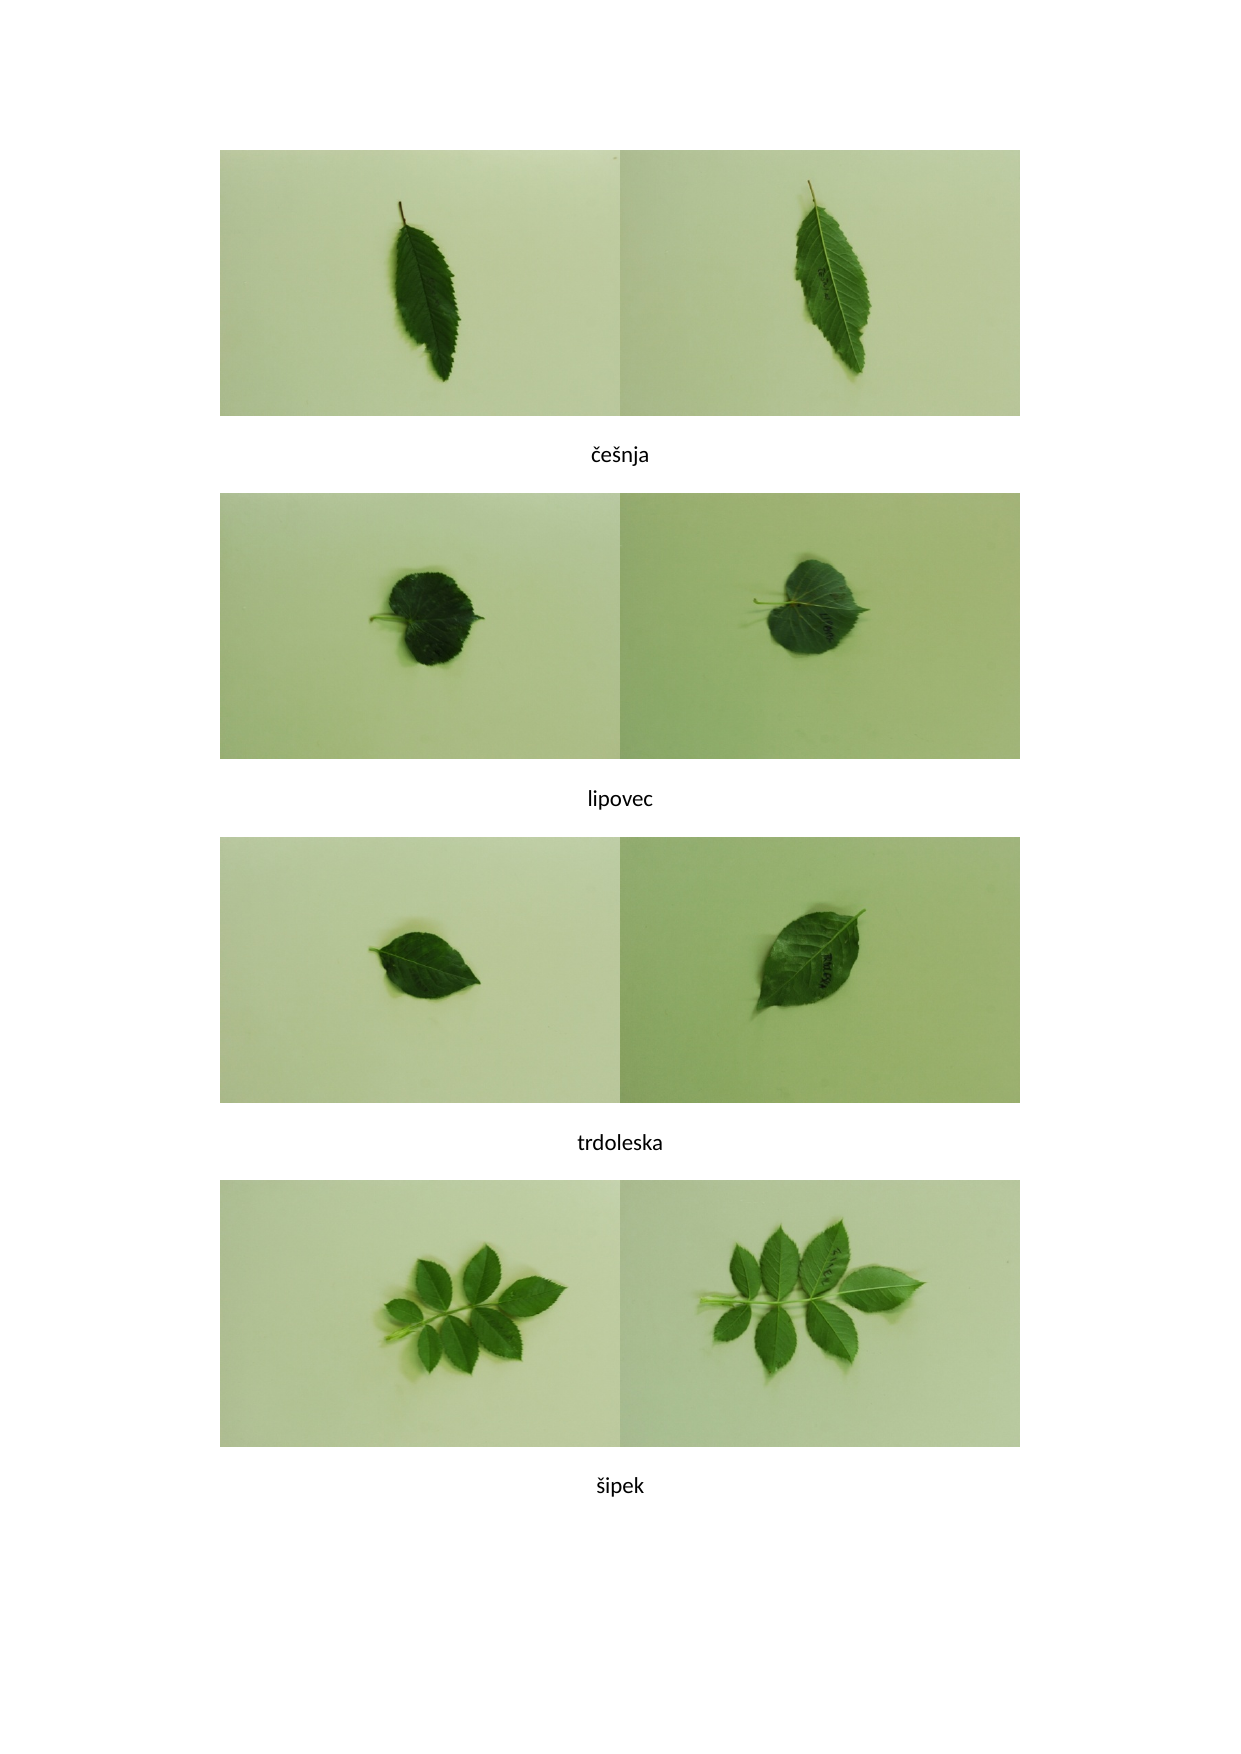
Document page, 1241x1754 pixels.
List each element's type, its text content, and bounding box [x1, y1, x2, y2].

text češnja [150, 441, 1090, 468]
text lipovec [150, 784, 1090, 812]
picture [220, 150, 1020, 416]
picture [220, 493, 1020, 759]
picture [220, 1180, 1020, 1447]
text šipek [150, 1471, 1090, 1499]
picture [220, 837, 1020, 1103]
text trdoleska [150, 1128, 1090, 1156]
